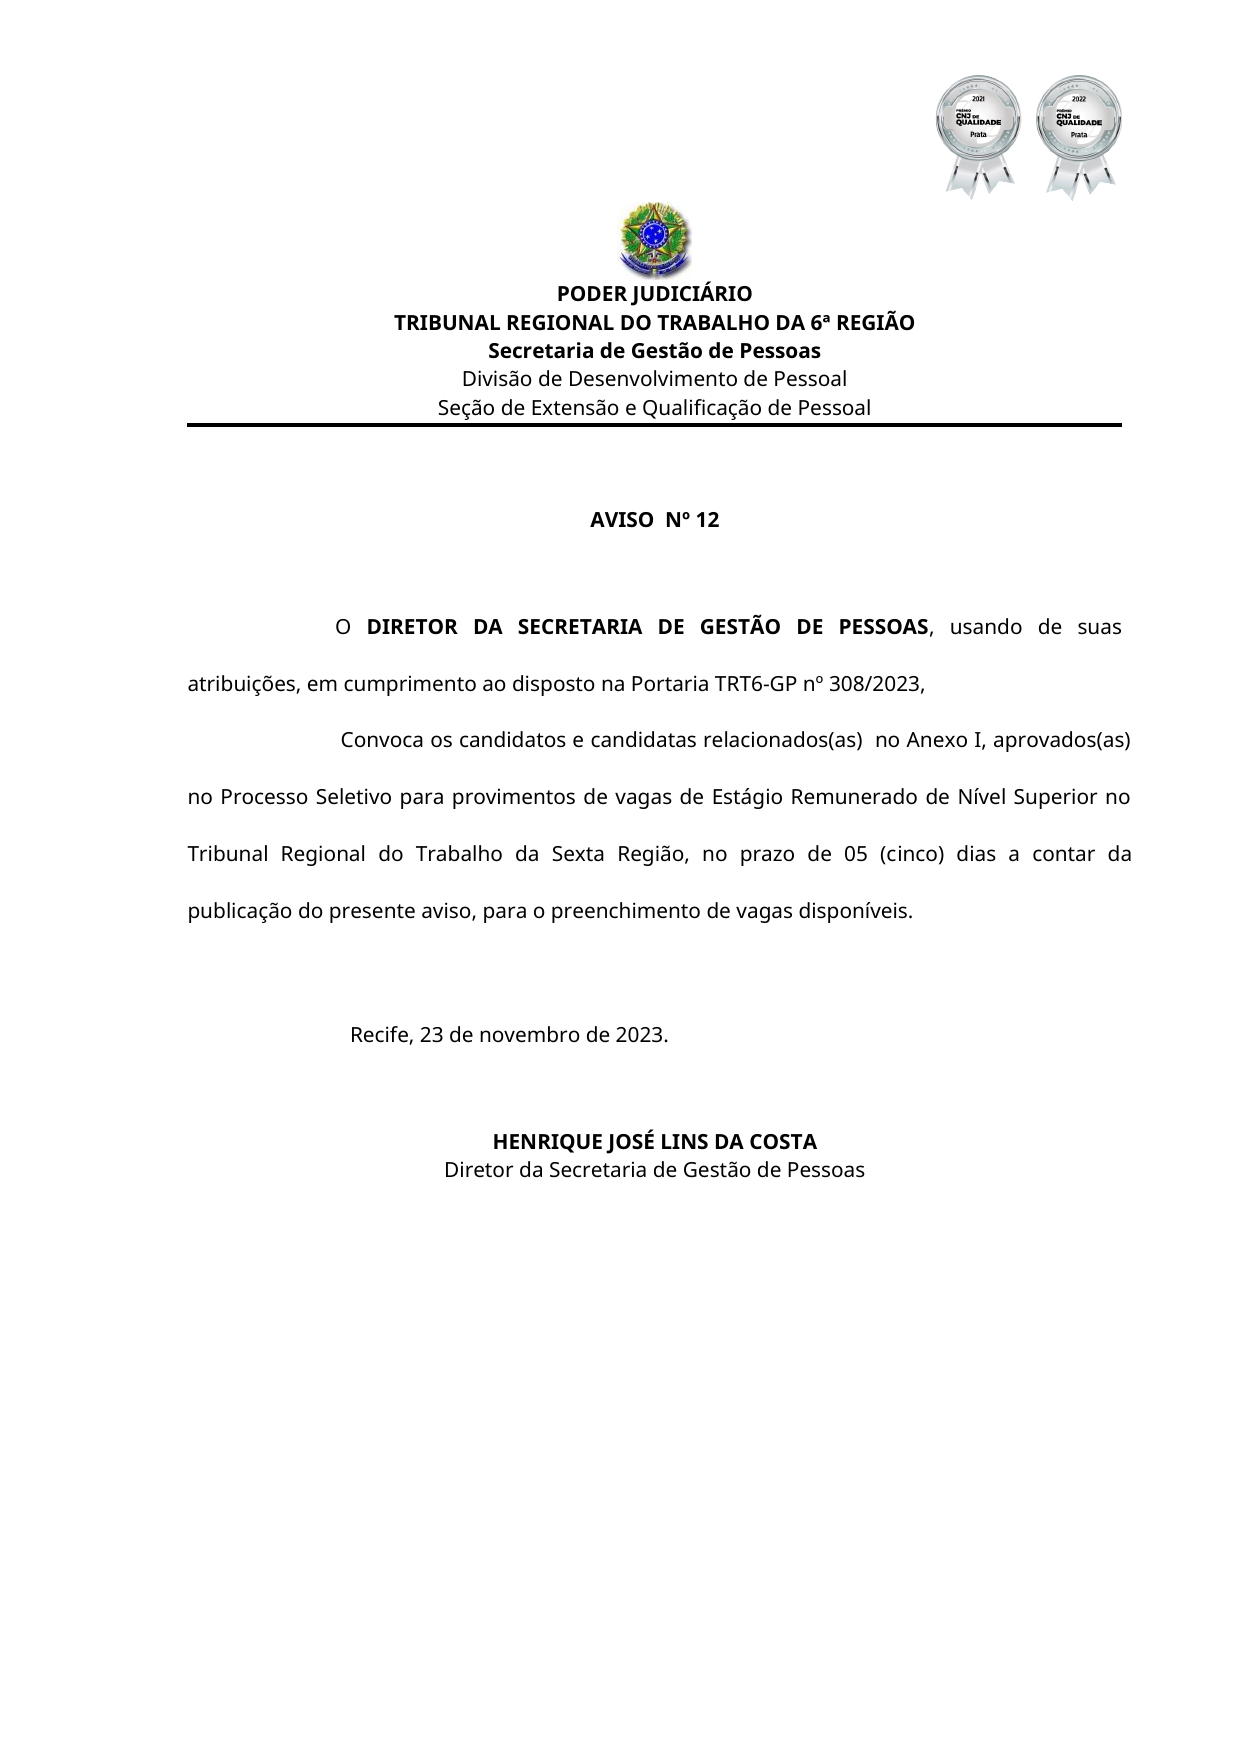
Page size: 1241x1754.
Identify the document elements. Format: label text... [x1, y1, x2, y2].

text AVISO Nº 12 [187, 505, 1122, 533]
text HENRIQUE JOSÉ LINS DA COSTA [187, 1127, 1122, 1156]
text Recife, 23 de novembro de 2023. [187, 1020, 1122, 1049]
text O DIRETOR DA SECRETARIA DE GESTÃO DE PESSOAS, usando de suas atribuições, em cumprimento ao disposto na Portaria TRT6-GP nº 308/2023, [187, 612, 1122, 697]
text Diretor da Secretaria de Gestão de Pessoas [187, 1156, 1122, 1184]
text Convoca os candidatos e candidatas relacionados(as) no Anexo I, aprovados(as) no Processo Seletivo para provimentos de vagas de Estágio Remunerado de Nível Superior no Tribunal Regional do Trabalho da Sexta Região, no prazo de 05 (cinco) dias a contar da publicação do presente aviso, para o preenchimento de vagas disponíveis. [187, 726, 1132, 925]
picture [916, 75, 1123, 202]
picture [617, 202, 693, 280]
